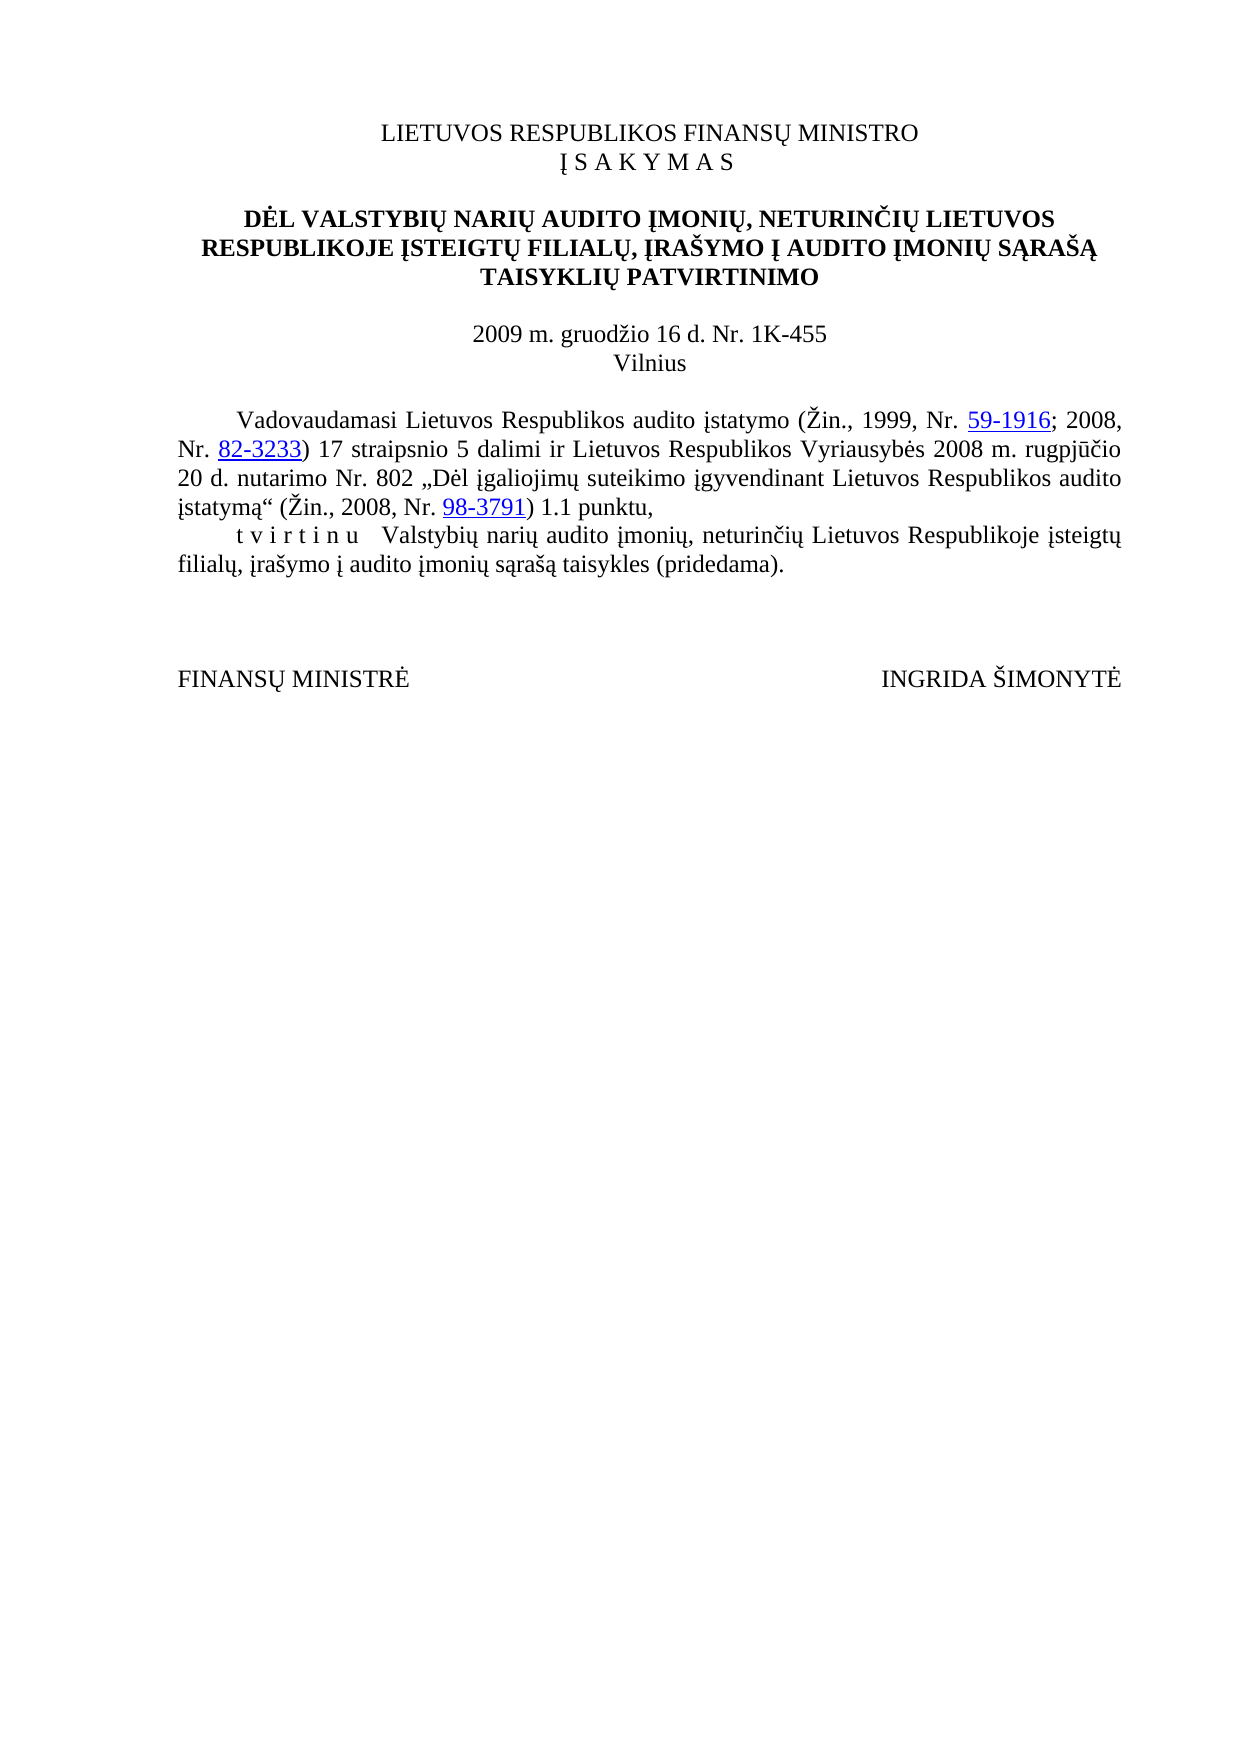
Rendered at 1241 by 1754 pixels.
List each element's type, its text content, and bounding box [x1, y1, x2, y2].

text 2009 m. gruodžio 16 d. Nr. 1K-455 [177, 319, 1122, 348]
text Į S A K Y M A S [177, 147, 1122, 176]
text Vilnius [177, 348, 1122, 377]
text LIETUVOS RESPUBLIKOS FINANSŲ MINISTRO [177, 118, 1122, 147]
text tvirtinu Valstybių narių audito įmonių, neturinčių Lietuvos Respublikoje įsteigtų filialų, įrašymo į audito įmonių sąrašą taisykles (pridedama). [177, 521, 1122, 578]
text FINANSŲ MINISTRĖ INGRIDA ŠIMONYTĖ [177, 664, 1122, 693]
text DĖL VALSTYBIŲ NARIŲ AUDITO ĮMONIŲ, NETURINČIŲ LIETUVOS RESPUBLIKOJE ĮSTEIGTŲ FILIALŲ, ĮRAŠYMO Į AUDITO ĮMONIŲ SĄRAŠĄ TAISYKLIŲ PATVIRTINIMO [177, 204, 1122, 291]
text Vadovaudamasi Lietuvos Respublikos audito įstatymo (Žin., 1999, Nr. 59-1916; 2008, Nr. 82-3233) 17 straipsnio 5 dalimi ir Lietuvos Respublikos Vyriausybės 2008 m. rugpjūčio 20 d. nutarimo Nr. 802 „Dėl įgaliojimų suteikimo įgyvendinant Lietuvos Respublikos audito įstatymą“ (Žin., 2008, Nr. 98-3791) 1.1 punktu, [177, 406, 1122, 521]
